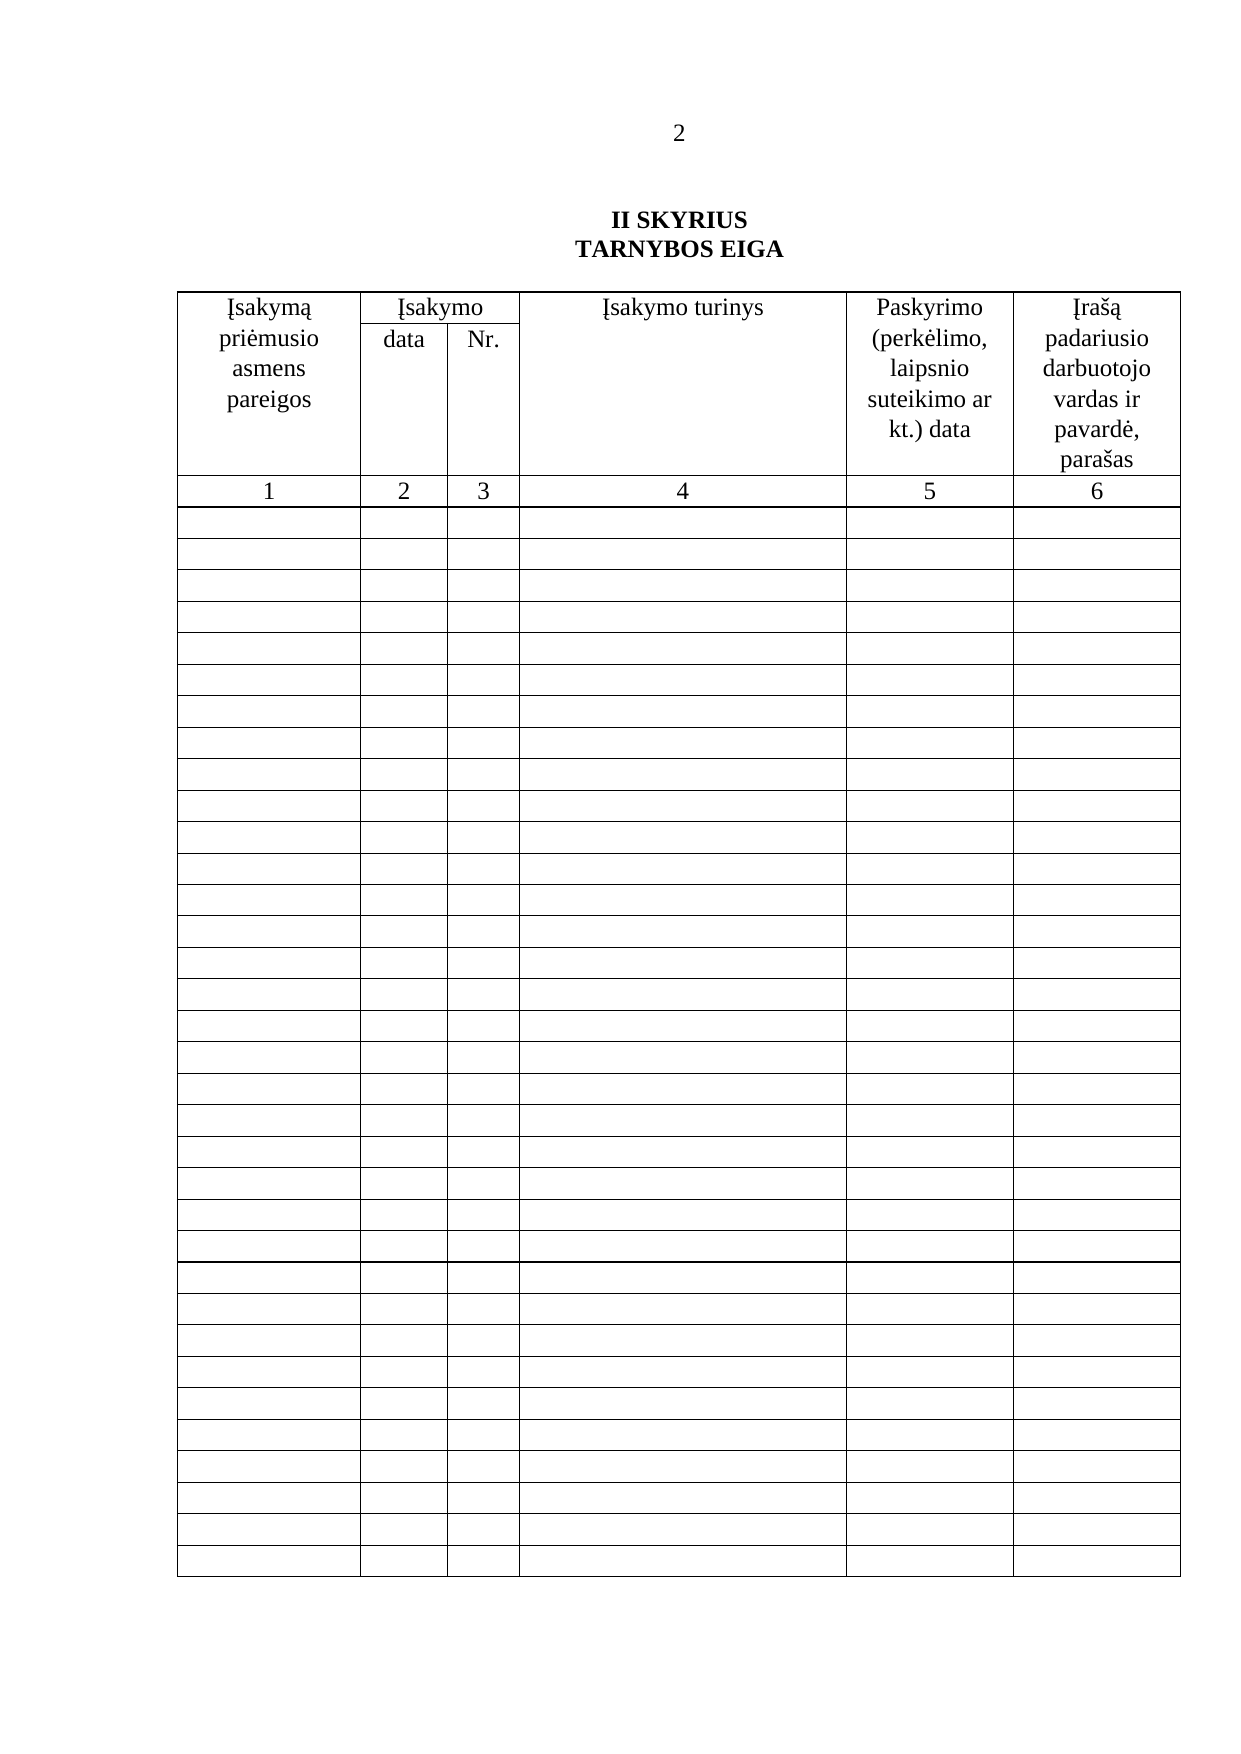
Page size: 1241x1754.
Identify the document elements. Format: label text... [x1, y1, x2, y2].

table_cell [361, 979, 447, 1010]
table_cell [178, 1231, 360, 1261]
table_cell [178, 822, 360, 852]
table_cell [847, 665, 1013, 695]
table_cell 6 [1014, 476, 1180, 506]
table_cell [847, 916, 1013, 947]
table_cell [1014, 1042, 1180, 1073]
table_cell [448, 1042, 519, 1073]
table_cell [178, 696, 360, 727]
table_cell [361, 916, 447, 947]
table_cell [847, 885, 1013, 915]
table_cell [448, 948, 519, 978]
table_cell [520, 822, 846, 852]
table_cell [520, 1137, 846, 1167]
table_cell [1014, 602, 1180, 632]
table_cell [847, 948, 1013, 978]
table_cell [847, 979, 1013, 1010]
table_cell [1014, 1546, 1180, 1576]
table_cell [1014, 1420, 1180, 1450]
table_cell [448, 1168, 519, 1198]
table_cell [1014, 1168, 1180, 1198]
table_cell [448, 1514, 519, 1544]
table_cell [1014, 1137, 1180, 1167]
table_cell [361, 759, 447, 789]
table_cell [178, 728, 360, 758]
table_cell [847, 822, 1013, 852]
table_cell [520, 1325, 846, 1356]
table_cell [520, 570, 846, 601]
table_cell [178, 885, 360, 915]
table_cell [361, 1483, 447, 1513]
table_cell [520, 854, 846, 884]
table_cell [1014, 948, 1180, 978]
table_cell [847, 1011, 1013, 1041]
table_cell [178, 539, 360, 569]
table_cell [448, 1011, 519, 1041]
table_cell [520, 602, 846, 632]
table_cell [1014, 759, 1180, 789]
table_cell [178, 1546, 360, 1576]
table_cell [1014, 570, 1180, 601]
table_cell [1014, 1388, 1180, 1419]
table_cell [1014, 885, 1180, 915]
table_cell [520, 1011, 846, 1041]
table_cell [847, 1168, 1013, 1198]
table_cell [178, 602, 360, 632]
table_cell [448, 822, 519, 852]
table_cell [520, 665, 846, 695]
table_cell [847, 854, 1013, 884]
table_cell [361, 1074, 447, 1104]
table_cell [847, 1294, 1013, 1324]
table_cell [178, 1042, 360, 1073]
table_cell [448, 1420, 519, 1450]
table_cell [361, 822, 447, 852]
table_cell [520, 885, 846, 915]
table_cell [361, 696, 447, 727]
table_cell [1014, 854, 1180, 884]
table_cell [448, 916, 519, 947]
table_cell [361, 1200, 447, 1230]
table_cell [847, 602, 1013, 632]
table_cell [847, 1137, 1013, 1167]
table_cell [178, 1137, 360, 1167]
table_cell [178, 1074, 360, 1104]
table_cell [361, 948, 447, 978]
table_cell [178, 1388, 360, 1419]
table_cell [520, 948, 846, 978]
table_cell data [361, 324, 447, 475]
table_cell [1014, 665, 1180, 695]
table_cell [520, 508, 846, 538]
table_cell [847, 539, 1013, 569]
table_cell [847, 1200, 1013, 1230]
table_cell [847, 1325, 1013, 1356]
table_cell [448, 1451, 519, 1482]
table_cell [520, 539, 846, 569]
table_cell [178, 791, 360, 821]
table_cell [520, 696, 846, 727]
table_cell [520, 1263, 846, 1293]
table_cell [448, 1263, 519, 1293]
text TARNYBOS EIGA [177, 234, 1181, 263]
table_cell [847, 696, 1013, 727]
table_cell [448, 602, 519, 632]
table_cell [520, 1074, 846, 1104]
table_cell [448, 759, 519, 789]
table_cell [178, 1168, 360, 1198]
table_cell [448, 885, 519, 915]
table_cell [448, 508, 519, 538]
table_cell [448, 1137, 519, 1167]
table_cell [361, 1105, 447, 1136]
table_header Įsakymo turinys [520, 293, 846, 475]
table_cell [448, 570, 519, 601]
table_cell [1014, 791, 1180, 821]
table_cell [847, 570, 1013, 601]
table_cell [448, 728, 519, 758]
table_cell [520, 1451, 846, 1482]
table_cell [520, 916, 846, 947]
table_cell [178, 1294, 360, 1324]
table_cell [1014, 1074, 1180, 1104]
table_cell [520, 728, 846, 758]
table_cell [1014, 1483, 1180, 1513]
table_cell [178, 1483, 360, 1513]
table_cell [448, 1546, 519, 1576]
table_cell [178, 1451, 360, 1482]
table_cell [178, 1357, 360, 1387]
table_cell [361, 854, 447, 884]
table_cell [1014, 1357, 1180, 1387]
table_cell [361, 1420, 447, 1450]
table_cell [361, 1388, 447, 1419]
table_cell [520, 1420, 846, 1450]
table_cell [847, 1514, 1013, 1544]
table_cell [361, 1357, 447, 1387]
table_cell [448, 633, 519, 664]
table_cell [847, 728, 1013, 758]
table_cell [1014, 1451, 1180, 1482]
table_cell [1014, 1514, 1180, 1544]
table_cell 2 [361, 476, 447, 506]
table_cell [847, 1483, 1013, 1513]
table_cell [520, 1200, 846, 1230]
table_header Paskyrimo (perkėlimo, laipsnio suteikimo ar kt.) data [847, 293, 1013, 475]
table_cell [1014, 1200, 1180, 1230]
table_cell [520, 1483, 846, 1513]
table_cell [1014, 916, 1180, 947]
table_cell [448, 1074, 519, 1104]
table_cell 4 [520, 476, 846, 506]
table_cell [847, 1546, 1013, 1576]
table_cell [448, 1357, 519, 1387]
table_cell [520, 979, 846, 1010]
table_cell [520, 1546, 846, 1576]
table_cell [520, 791, 846, 821]
table_cell [847, 1357, 1013, 1387]
table_cell 1 [178, 476, 360, 506]
table_cell [847, 1231, 1013, 1261]
table_cell [520, 1042, 846, 1073]
table_cell [178, 979, 360, 1010]
table_cell [361, 1168, 447, 1198]
table_cell [520, 1388, 846, 1419]
table_cell [1014, 1011, 1180, 1041]
table_cell [178, 1263, 360, 1293]
table_cell [361, 665, 447, 695]
table_cell [1014, 1294, 1180, 1324]
table_cell [1014, 822, 1180, 852]
table_cell [178, 948, 360, 978]
table_cell [178, 1105, 360, 1136]
table_cell [1014, 1105, 1180, 1136]
table_cell [361, 1325, 447, 1356]
table_cell [361, 539, 447, 569]
table_cell [178, 1325, 360, 1356]
table_cell [178, 665, 360, 695]
table_cell [178, 916, 360, 947]
table_cell [520, 759, 846, 789]
table_cell [520, 1231, 846, 1261]
table_cell [361, 602, 447, 632]
table_cell [520, 1105, 846, 1136]
table_cell [1014, 979, 1180, 1010]
table_cell [1014, 1325, 1180, 1356]
table_cell [178, 633, 360, 664]
table_cell [178, 854, 360, 884]
table_cell [178, 759, 360, 789]
table_cell [361, 1263, 447, 1293]
table_cell [520, 1514, 846, 1544]
table_cell [1014, 633, 1180, 664]
table_header Įsakymo [361, 293, 519, 323]
table_cell [1014, 696, 1180, 727]
table_cell [361, 570, 447, 601]
table_cell [847, 791, 1013, 821]
table_cell [361, 1514, 447, 1544]
table_cell [847, 1042, 1013, 1073]
table_cell [448, 1294, 519, 1324]
table_cell [178, 570, 360, 601]
table_cell [520, 633, 846, 664]
table_cell [847, 508, 1013, 538]
table_cell [448, 1483, 519, 1513]
table_cell [847, 1074, 1013, 1104]
table_cell [847, 1420, 1013, 1450]
table_cell [361, 728, 447, 758]
table_cell [361, 1231, 447, 1261]
table_cell [178, 508, 360, 538]
table_cell [178, 1514, 360, 1544]
table_cell 3 [448, 476, 519, 506]
table_header Įsakymą priėmusio asmens pareigos [178, 293, 360, 475]
table_cell [361, 1294, 447, 1324]
table_cell [448, 665, 519, 695]
table_cell [847, 1451, 1013, 1482]
table_cell [178, 1420, 360, 1450]
table_cell [847, 1105, 1013, 1136]
table_cell [361, 1546, 447, 1576]
table_cell [448, 791, 519, 821]
table_cell [520, 1357, 846, 1387]
table_header Įrašą padariusio darbuotojo vardas ir pavardė, parašas [1014, 293, 1180, 475]
table_cell 5 [847, 476, 1013, 506]
table_cell [448, 1325, 519, 1356]
table_cell [1014, 728, 1180, 758]
table_cell [448, 696, 519, 727]
table_cell [448, 979, 519, 1010]
table_cell [847, 1388, 1013, 1419]
table_cell [361, 885, 447, 915]
table_cell [448, 1388, 519, 1419]
table_cell [178, 1011, 360, 1041]
table_cell [1014, 1231, 1180, 1261]
table_cell [448, 1105, 519, 1136]
table_cell [847, 759, 1013, 789]
table_cell [361, 791, 447, 821]
table_cell [520, 1168, 846, 1198]
table_cell Nr. [448, 324, 519, 475]
table_cell [361, 1451, 447, 1482]
table_cell [1014, 1263, 1180, 1293]
table_cell [1014, 508, 1180, 538]
text II SKYRIUS [177, 205, 1181, 234]
table_cell [448, 1200, 519, 1230]
table_cell [361, 633, 447, 664]
table_cell [520, 1294, 846, 1324]
table_cell [361, 508, 447, 538]
table_cell [361, 1042, 447, 1073]
table_cell [361, 1137, 447, 1167]
table_cell [178, 1200, 360, 1230]
table_cell [847, 1263, 1013, 1293]
table_cell [361, 1011, 447, 1041]
table_cell [448, 854, 519, 884]
table_cell [448, 1231, 519, 1261]
table_cell [1014, 539, 1180, 569]
table_cell [448, 539, 519, 569]
table_cell [847, 633, 1013, 664]
